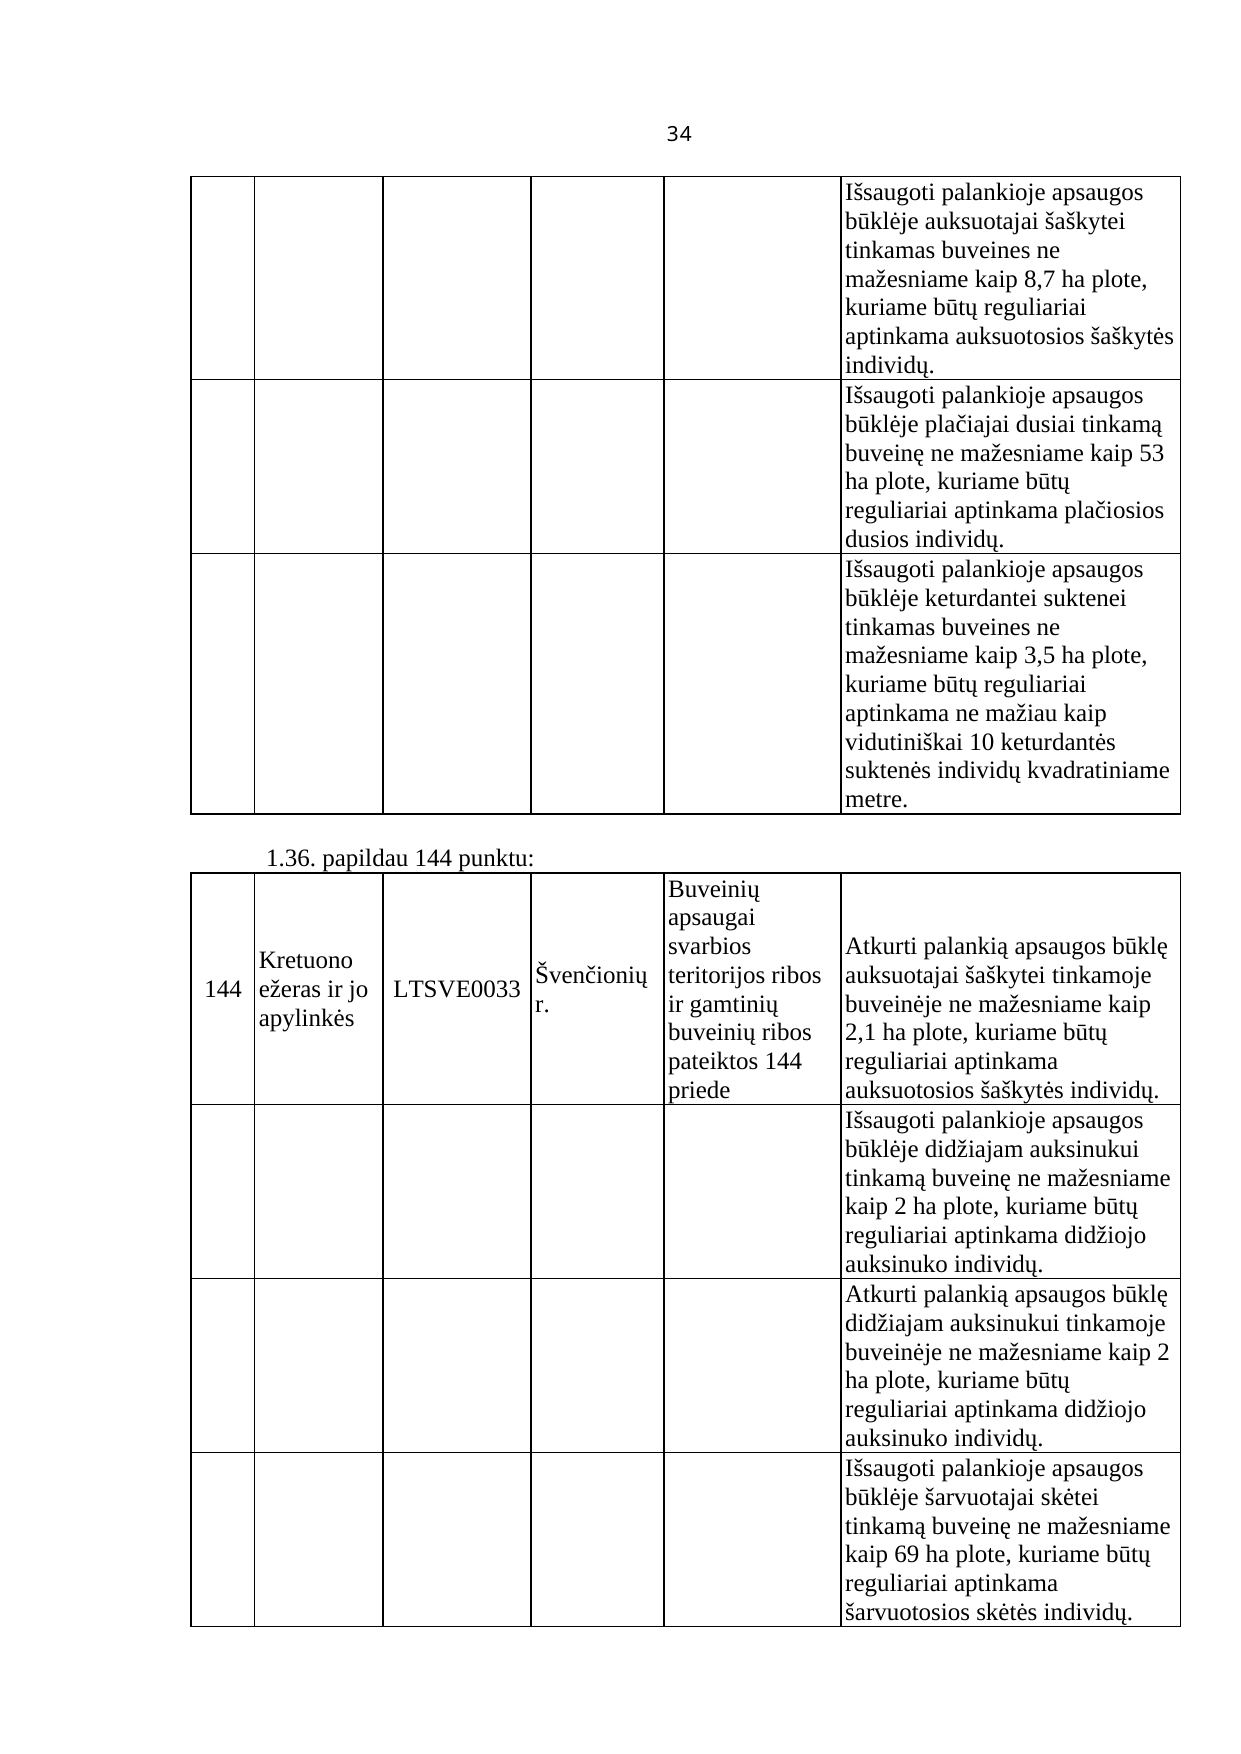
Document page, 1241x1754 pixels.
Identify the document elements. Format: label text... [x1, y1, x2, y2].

table_header LTSVE0033 [384, 874, 530, 1104]
table_cell [255, 1453, 382, 1626]
table_cell [665, 380, 840, 553]
table_cell [255, 1105, 382, 1278]
table_cell [192, 177, 254, 379]
table_cell [255, 177, 382, 379]
table_header Kretuono ežeras ir jo apylinkės [255, 874, 382, 1104]
table_cell [192, 1105, 254, 1278]
table_cell [192, 1453, 254, 1626]
table_header Švenčionių r. [532, 874, 663, 1104]
table_cell [532, 1279, 663, 1452]
table_cell [384, 1105, 530, 1278]
table_cell [255, 554, 382, 813]
table_cell [665, 1453, 840, 1626]
table_cell Išsaugoti palankioje apsaugos būklėje didžiajam auksinukui tinkamą buveinę ne mažesniame kaip 2 ha plote, kuriame būtų reguliariai aptinkama didžiojo auksinuko individų. [842, 1105, 1180, 1278]
table_cell [192, 554, 254, 813]
table_cell [532, 380, 663, 553]
table_cell Išsaugoti palankioje apsaugos būklėje keturdantei suktenei tinkamas buveines ne mažesniame kaip 3,5 ha plote, kuriame būtų reguliariai aptinkama ne mažiau kaip vidutiniškai 10 keturdantės suktenės individų kvadratiniame metre. [842, 554, 1180, 813]
table_cell Išsaugoti palankioje apsaugos būklėje šarvuotajai skėtei tinkamą buveinę ne mažesniame kaip 69 ha plote, kuriame būtų reguliariai aptinkama šarvuotosios skėtės individų. [842, 1453, 1180, 1626]
table_cell [665, 1279, 840, 1452]
table_cell [532, 177, 663, 379]
table_cell [192, 380, 254, 553]
table_cell [532, 1105, 663, 1278]
table_header Buveinių apsaugai svarbios teritorijos ribos ir gamtinių buveinių ribos pateiktos 144 priede [665, 874, 840, 1104]
table_header 144 [192, 874, 254, 1104]
table_cell [384, 380, 530, 553]
text 1.36. papildau 144 punktu: [177, 843, 1181, 872]
table_cell Išsaugoti palankioje apsaugos būklėje auksuotajai šaškytei tinkamas buveines ne mažesniame kaip 8,7 ha plote, kuriame būtų reguliariai aptinkama auksuotosios šaškytės individų. [842, 177, 1180, 379]
table_cell [384, 1453, 530, 1626]
table_cell [192, 1279, 254, 1452]
table_cell [665, 554, 840, 813]
table_header Atkurti palankią apsaugos būklę auksuotajai šaškytei tinkamoje buveinėje ne mažesniame kaip 2,1 ha plote, kuriame būtų reguliariai aptinkama auksuotosios šaškytės individų. [842, 874, 1180, 1104]
table_cell [384, 1279, 530, 1452]
table_cell [384, 177, 530, 379]
table_cell [384, 554, 530, 813]
table_cell [665, 1105, 840, 1278]
table_cell [255, 380, 382, 553]
table_cell Atkurti palankią apsaugos būklę didžiajam auksinukui tinkamoje buveinėje ne mažesniame kaip 2 ha plote, kuriame būtų reguliariai aptinkama didžiojo auksinuko individų. [842, 1279, 1180, 1452]
table_cell [665, 177, 840, 379]
table_cell [255, 1279, 382, 1452]
table_cell [532, 554, 663, 813]
table_cell Išsaugoti palankioje apsaugos būklėje plačiajai dusiai tinkamą buveinę ne mažesniame kaip 53 ha plote, kuriame būtų reguliariai aptinkama plačiosios dusios individų. [842, 380, 1180, 553]
table_cell [532, 1453, 663, 1626]
